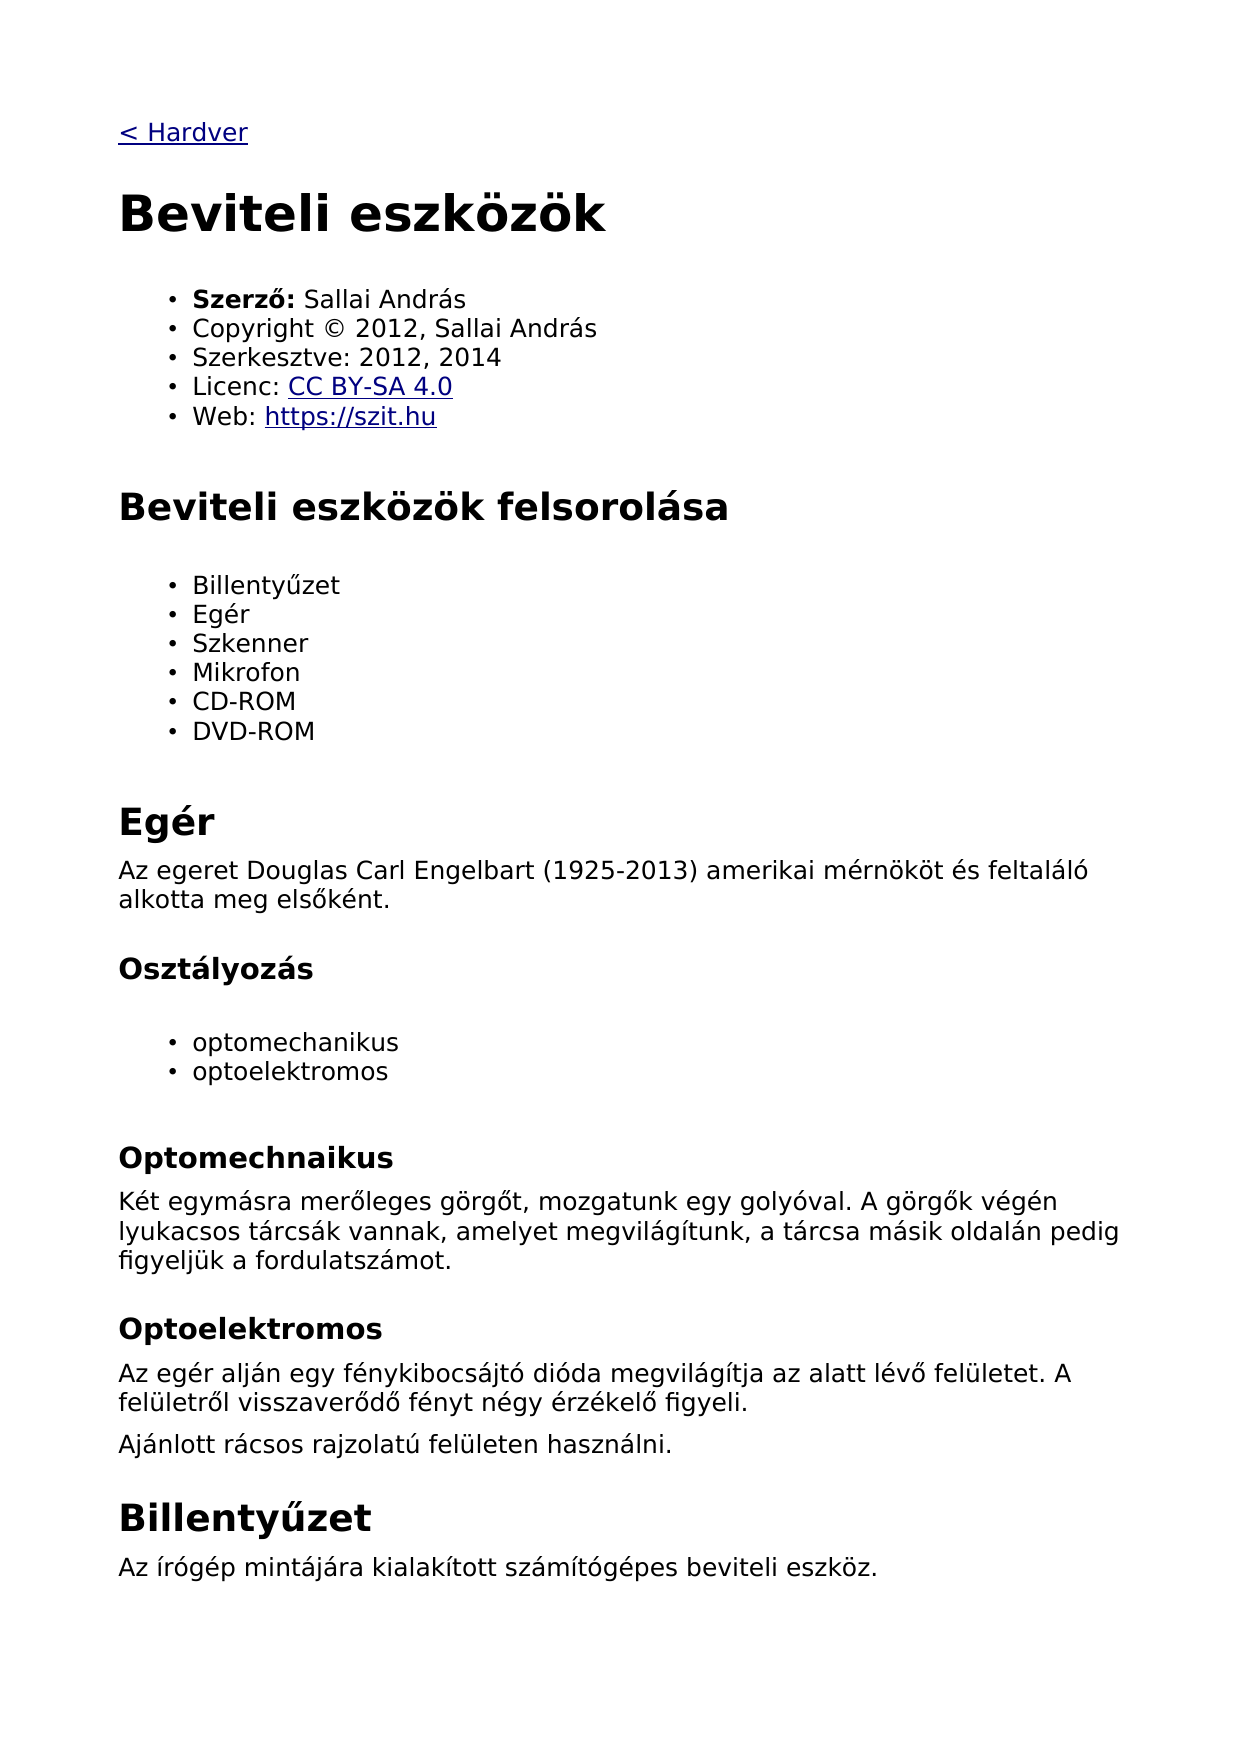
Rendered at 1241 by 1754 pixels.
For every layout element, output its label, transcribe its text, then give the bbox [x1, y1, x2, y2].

subtitle Beviteli eszközök felsorolása [118, 485, 1122, 529]
list optoelektromos [177, 1057, 1122, 1087]
subtitle Osztályozás [118, 952, 1122, 986]
text Az egér alján egy fénykibocsájtó dióda megvilágítja az alatt lévő felületet. A felületről visszaverődő fényt négy érzékelő figyeli. [118, 1359, 1122, 1417]
list Web: https://szit.hu [177, 402, 1122, 431]
text Az írógép mintájára kialakított számítógépes beviteli eszköz. [118, 1553, 1122, 1582]
list Mikrofon [177, 658, 1122, 688]
list Szerző: Sallai András [177, 285, 1122, 314]
list Copyright © 2012, Sallai András [177, 314, 1122, 343]
text Az egeret Douglas Carl Engelbart (1925-2013) amerikai mérnököt és feltaláló alkotta meg elsőként. [118, 857, 1122, 915]
list DVD-ROM [177, 717, 1122, 746]
list optomechanikus [177, 1028, 1122, 1057]
list Szerkesztve: 2012, 2014 [177, 343, 1122, 372]
text < Hardver [118, 118, 1122, 147]
subtitle Billentyűzet [118, 1497, 1122, 1540]
subtitle Egér [118, 800, 1122, 844]
subtitle Optoelektromos [118, 1313, 1122, 1347]
text Ajánlott rácsos rajzolatú felületen használni. [118, 1430, 1122, 1459]
list CD-ROM [177, 688, 1122, 717]
subtitle Optomechnaikus [118, 1141, 1122, 1175]
text Két egymásra merőleges görgőt, mozgatunk egy golyóval. A görgők végén lyukacsos tárcsák vannak, amelyet megvilágítunk, a tárcsa másik oldalán pedig figyeljük a fordulatszámot. [118, 1188, 1122, 1275]
list Egér [177, 600, 1122, 629]
subtitle Beviteli eszközök [118, 185, 1122, 243]
list Szkenner [177, 629, 1122, 658]
list Billentyűzet [177, 571, 1122, 600]
list Licenc: CC BY-SA 4.0 [177, 372, 1122, 402]
